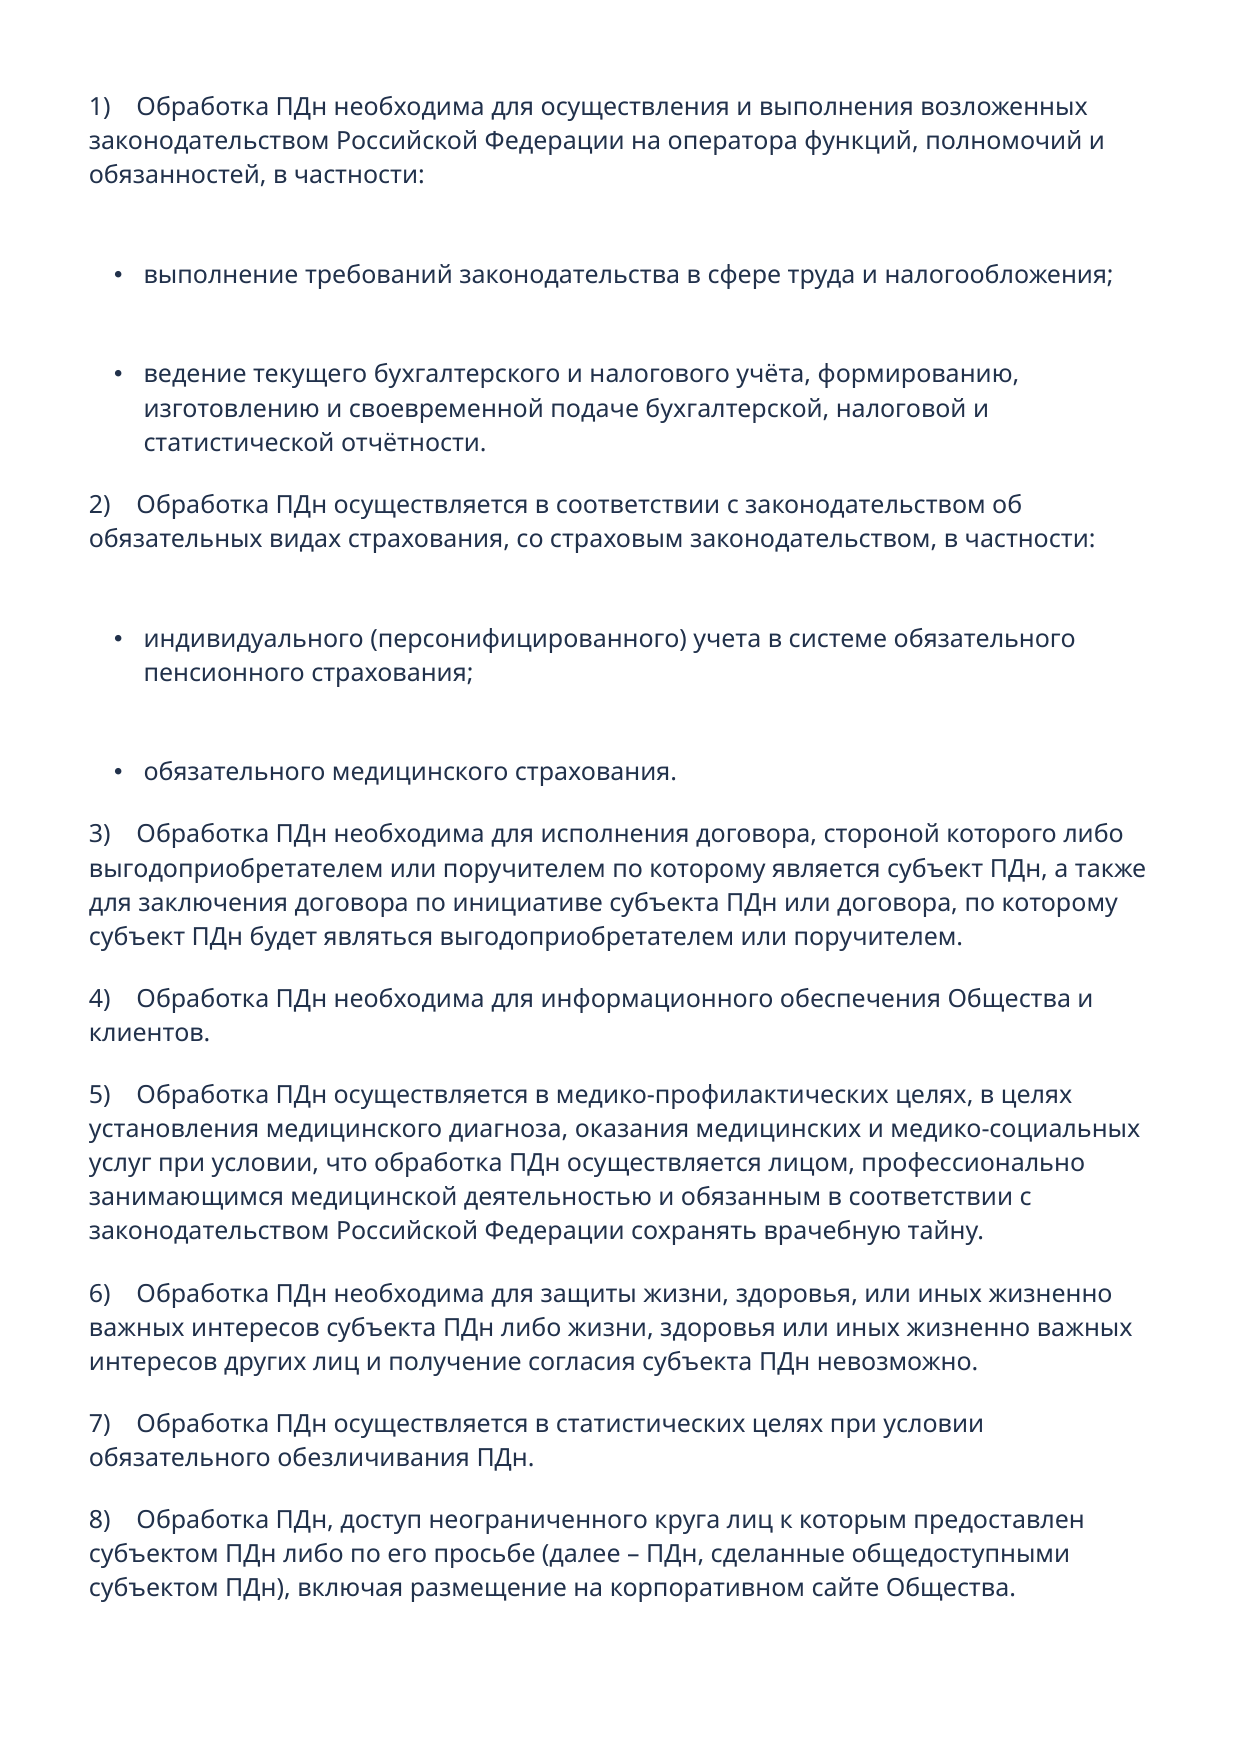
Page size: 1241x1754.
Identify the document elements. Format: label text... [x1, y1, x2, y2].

text 1) Обработка ПДн необходима для осуществления и выполнения возложенных законодательством Российской Федерации на оператора функций, полномочий и обязанностей, в частности: [89, 89, 1152, 191]
list выполнение требований законодательства в сфере труда и налогообложения; [114, 256, 1152, 291]
list индивидуального (персонифицированного) учета в системе обязательного пенсионного страхования; [114, 620, 1152, 688]
text 5) Обработка ПДн осуществляется в медико-профилактических целях, в целях установления медицинского диагноза, оказания медицинских и медико-социальных услуг при условии, что обработка ПДн осуществляется лицом, профессионально занимающимся медицинской деятельностью и обязанным в соответствии с законодательством Российской Федерации сохранять врачебную тайну. [89, 1077, 1152, 1247]
text 6) Обработка ПДн необходима для защиты жизни, здоровья, или иных жизненно важных интересов субъекта ПДн либо жизни, здоровья или иных жизненно важных интересов других лиц и получение согласия субъекта ПДн невозможно. [89, 1275, 1152, 1377]
text 3) Обработка ПДн необходима для исполнения договора, стороной которого либо выгодоприобретателем или поручителем по которому является субъект ПДн, а также для заключения договора по инициативе субъекта ПДн или договора, по которому субъект ПДн будет являться выгодоприобретателем или поручителем. [89, 816, 1152, 952]
text 2) Обработка ПДн осуществляется в соответствии с законодательством об обязательных видах страхования, со страховым законодательством, в частности: [89, 486, 1152, 554]
text 8) Обработка ПДн, доступ неограниченного круга лиц к которым предоставлен субъектом ПДн либо по его просьбе (далее – ПДн, сделанные общедоступными субъектом ПДн), включая размещение на корпоративном сайте Общества. [89, 1502, 1152, 1604]
list обязательного медицинского страхования. [114, 754, 1152, 788]
text 7) Обработка ПДн осуществляется в статистических целях при условии обязательного обезличивания ПДн. [89, 1406, 1152, 1474]
list ведение текущего бухгалтерского и налогового учёта, формированию, изготовлению и своевременной подаче бухгалтерской, налоговой и статистической отчётности. [114, 356, 1152, 458]
text 4) Обработка ПДн необходима для информационного обеспечения Общества и клиентов. [89, 981, 1152, 1049]
